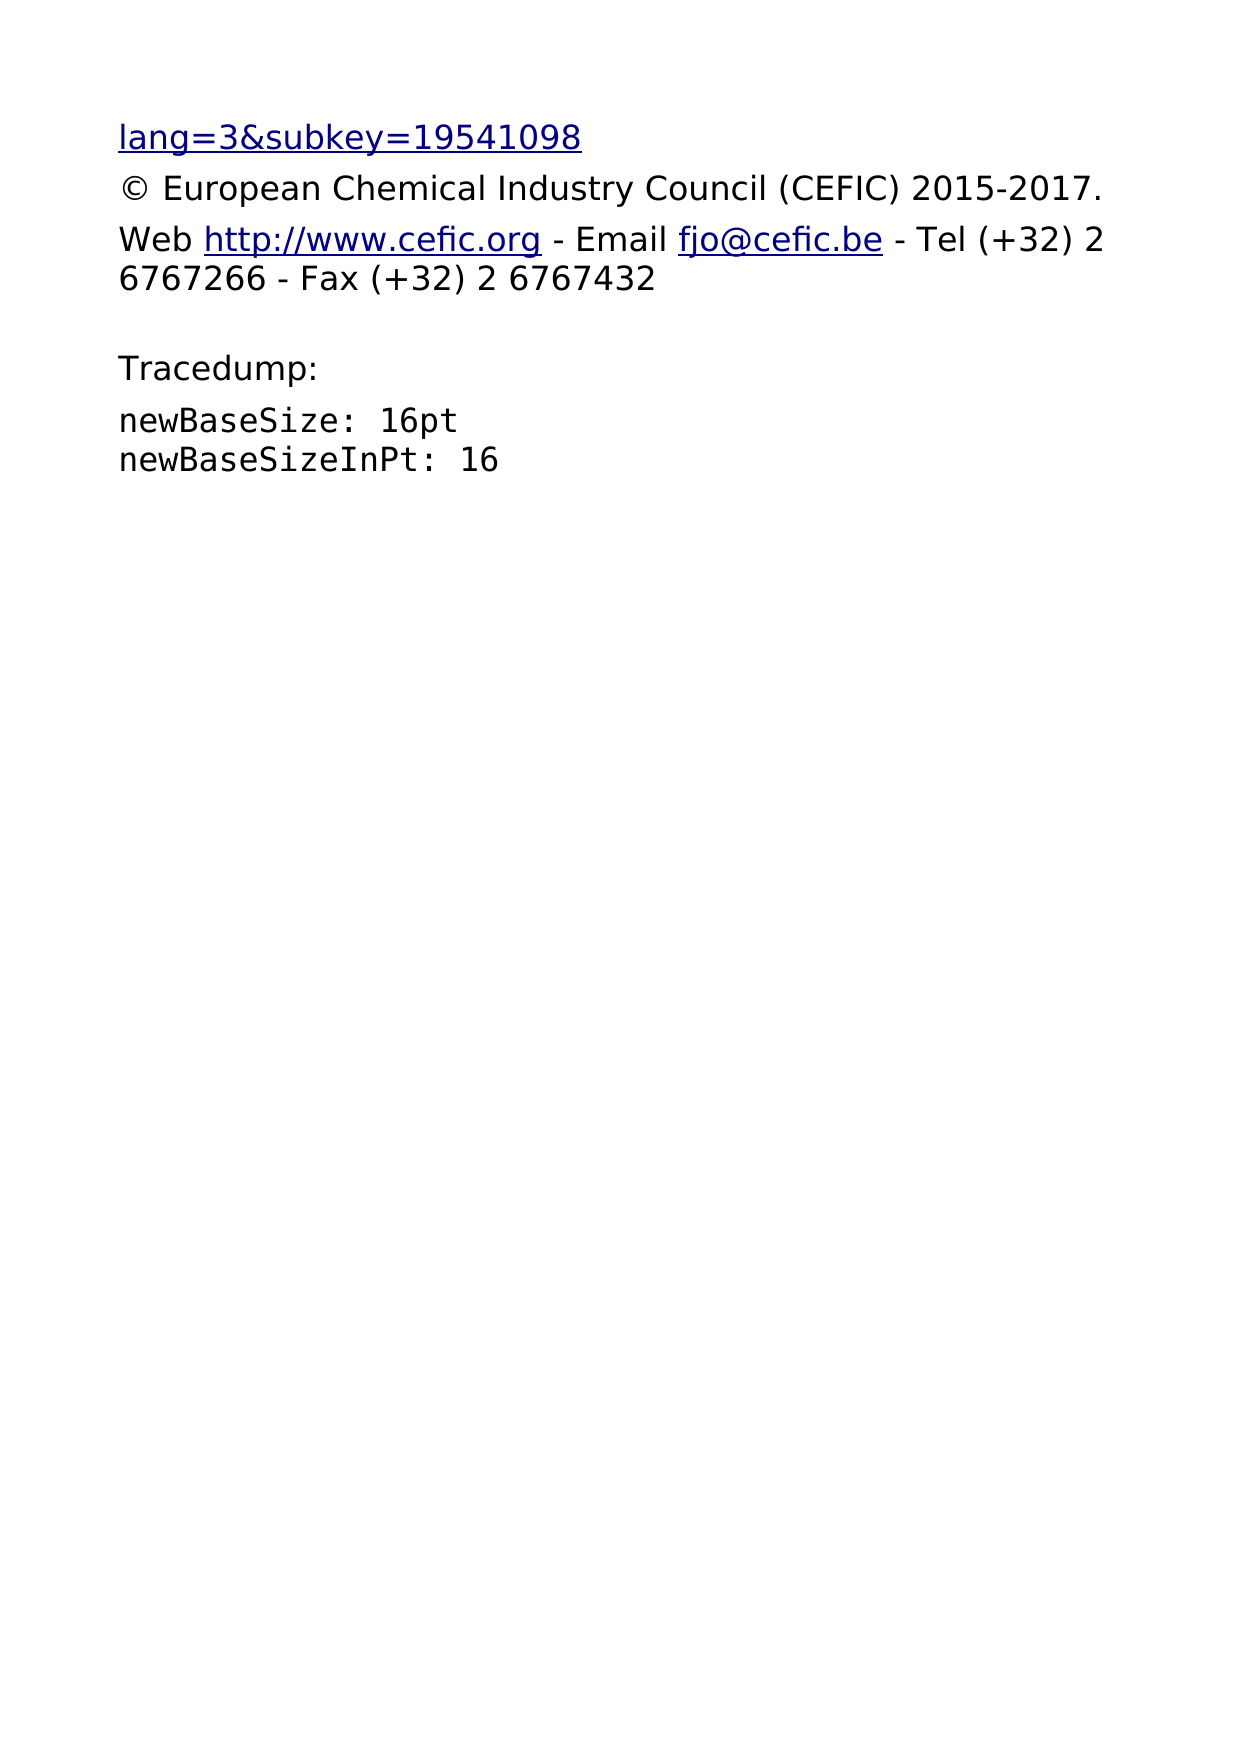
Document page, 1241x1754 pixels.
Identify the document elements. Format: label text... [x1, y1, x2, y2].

text newBaseSize: 16pt newBaseSizeInPt: 16 [118, 401, 1122, 479]
text © European Chemical Industry Council (CEFIC) 2015-2017. [118, 169, 1122, 208]
text Tracedump: [118, 311, 1122, 389]
text Web http://www.cefic.org - Email fjo@cefic.be - Tel (+32) 2 6767266 - Fax (+32) 2 6767432 [118, 221, 1122, 298]
text lang=3&subkey=19541098 [118, 118, 1122, 157]
